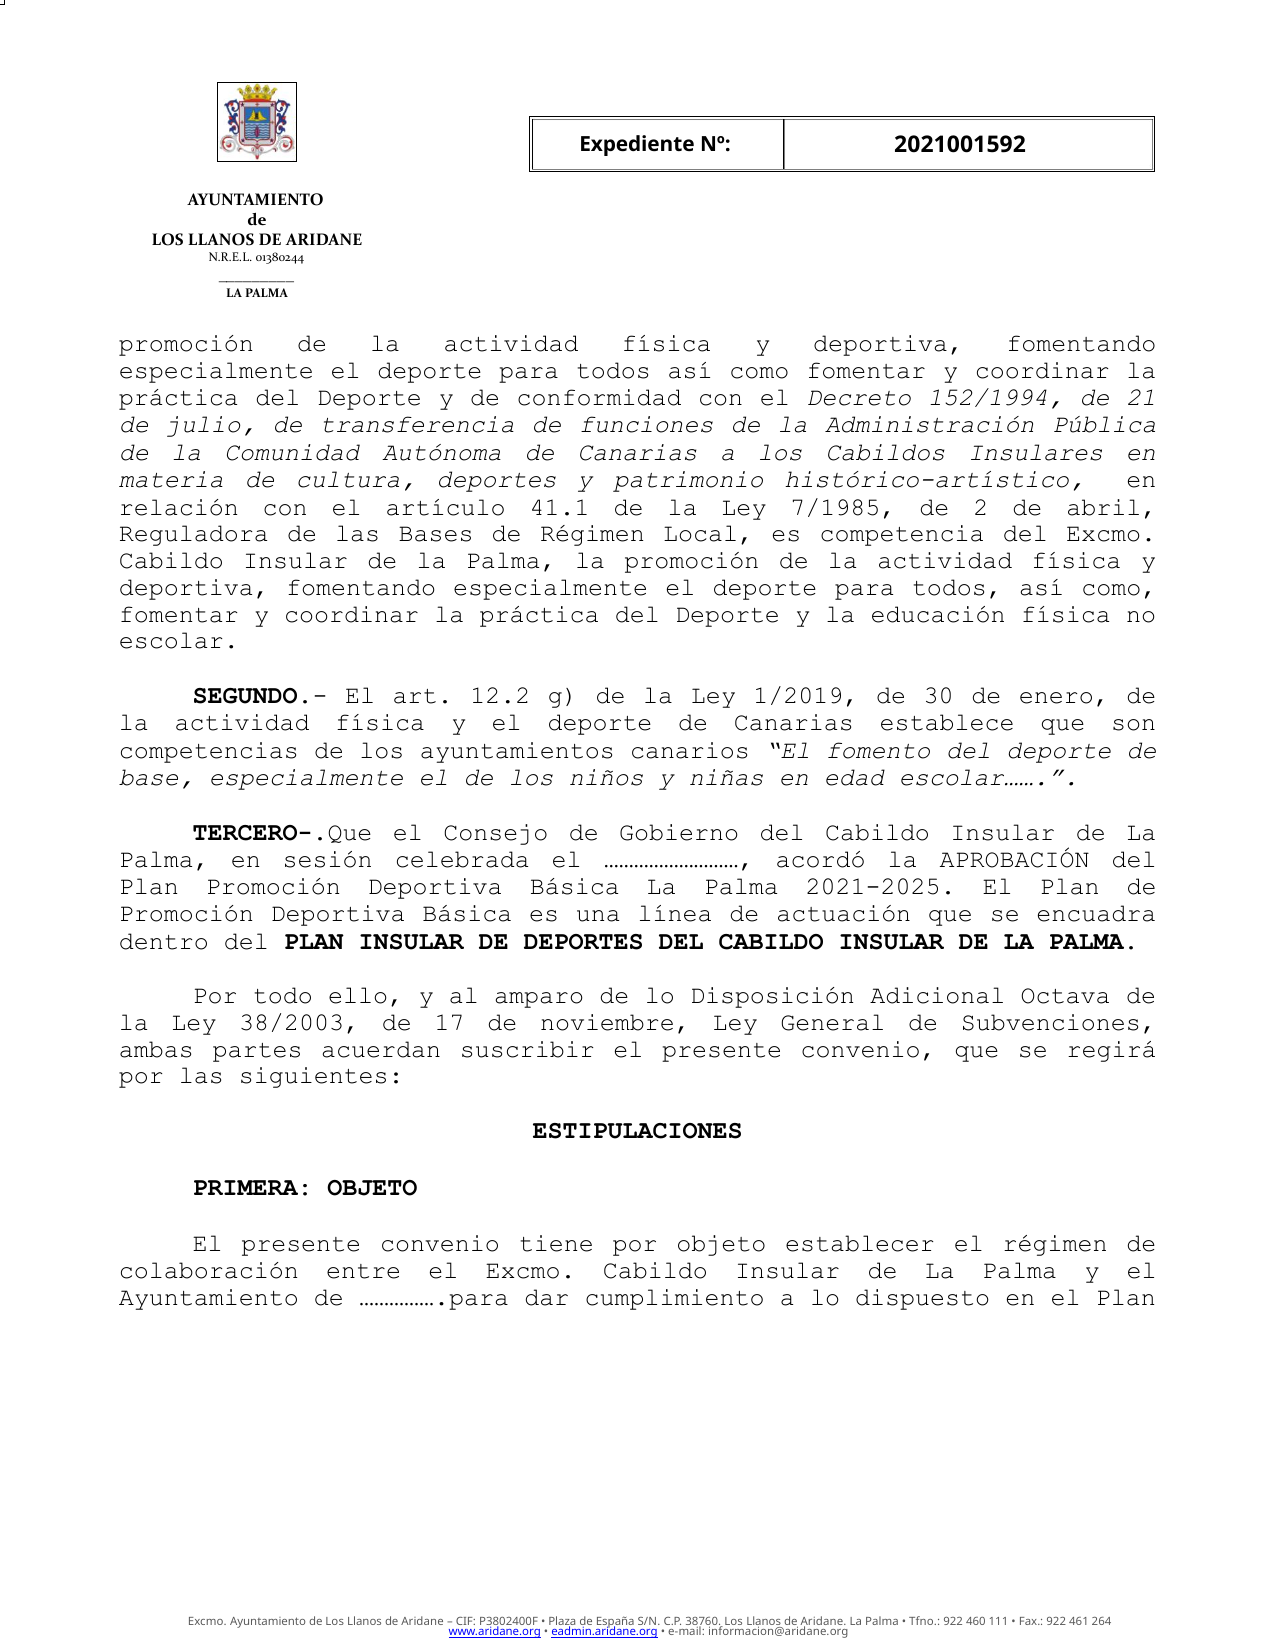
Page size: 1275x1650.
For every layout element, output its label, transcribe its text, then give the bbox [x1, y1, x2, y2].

text ESTIPULACIONES [532, 1115, 767, 1144]
text Expediente Nº: [579, 131, 761, 156]
text _ [317, 267, 327, 284]
text Reguladora de las Bases de Régimen Local, es competencia del Excmo. [118, 520, 1181, 547]
text Palma, en sesión celebrada el ………………………, acordó la APROBACIÓN del [118, 846, 1181, 873]
text materia de cultura, deportes y patrimonio histórico-artístico, en [118, 466, 1181, 493]
text www.aridane.org • eadmin.aridane.org • e-mail: informacion@aridane.org [448, 1625, 851, 1638]
text Cabildo Insular de la Palma, la promoción de la actividad física y [118, 547, 1181, 574]
picture [530, 117, 1154, 171]
text colaboración entre el Excmo. Cabildo Insular de La Palma y el [118, 1257, 1181, 1284]
text Por todo ello, y al amparo de lo Disposición Adicional Octava de [192, 981, 1181, 1009]
text de julio, de transferencia de funciones de la Administración Pública [118, 411, 1181, 438]
text El presente convenio tiene por objeto establecer el régimen de [192, 1228, 1181, 1257]
text escolar. [118, 627, 1181, 654]
text ________ [226, 267, 317, 284]
text LA PALMA [226, 287, 317, 300]
text dentro del PLAN INSULAR DE DEPORTES DEL CABILDO INSULAR DE LA PALMA. [118, 927, 1181, 955]
text PRIMERA: OBJETO [192, 1173, 767, 1201]
text LOS LLANOS DE ARIDANE [151, 232, 387, 249]
text de la Comunidad Autónoma de Canarias a los Cabildos Insulares en [118, 438, 1181, 466]
text TERCERO-.Que el Consejo de Gobierno del Cabildo Insular de La [192, 818, 1181, 846]
text Plan Promoción Deportiva Básica La Palma 2021-2025. El Plan de [118, 873, 1181, 900]
text Excmo. Ayuntamiento de Los Llanos de Aridane – CIF: P3802400F • Plaza de España S/N. C.P. 38760. Los Llanos de Aridane. La Palma • Tfno.: 922 460 111 • Fax.: 922 461 264 [188, 1614, 1112, 1628]
text base, especialmente el de los niños y niñas en edad escolar…….”. [118, 764, 1181, 791]
text fomentar y coordinar la práctica del Deporte y la educación física no [118, 601, 1181, 627]
text Ayuntamiento de …………….para dar cumplimiento a lo dispuesto en el Plan [118, 1284, 1181, 1311]
text _ [219, 267, 226, 281]
text competencias de los ayuntamientos canarios “El fomento del deporte de [118, 736, 1181, 764]
text AYUNTAMIENTO [188, 192, 387, 208]
picture [218, 83, 296, 161]
text la actividad física y el deporte de Canarias establece que son [118, 709, 1181, 736]
text especialmente el deporte para todos así como fomentar y coordinar la [118, 357, 1181, 383]
text 2021001592 [894, 130, 1066, 158]
text Promoción Deportiva Básica es una línea de actuación que se encuadra [118, 900, 1181, 927]
text relación con el artículo 41.1 de la Ley 7/1985, de 2 de abril, [118, 493, 1181, 520]
text promoción de la actividad física y deportiva, fomentando [118, 328, 1181, 357]
text por las siguientes: [118, 1062, 1181, 1089]
text la Ley 38/2003, de 17 de noviembre, Ley General de Subvenciones, [118, 1009, 1181, 1036]
text SEGUNDO.- El art. 12.2 g) de la Ley 1/2019, de 30 de enero, de [192, 680, 1181, 709]
text de [247, 212, 387, 228]
text deportiva, fomentando especialmente el deporte para todos, así como, [118, 574, 1181, 601]
text práctica del Deporte y de conformidad con el Decreto 152/1994, de 21 [118, 383, 1181, 411]
text ambas partes acuerdan suscribir el presente convenio, que se regirá [118, 1036, 1181, 1062]
text N.R.E.L. 01380244 [208, 252, 327, 264]
